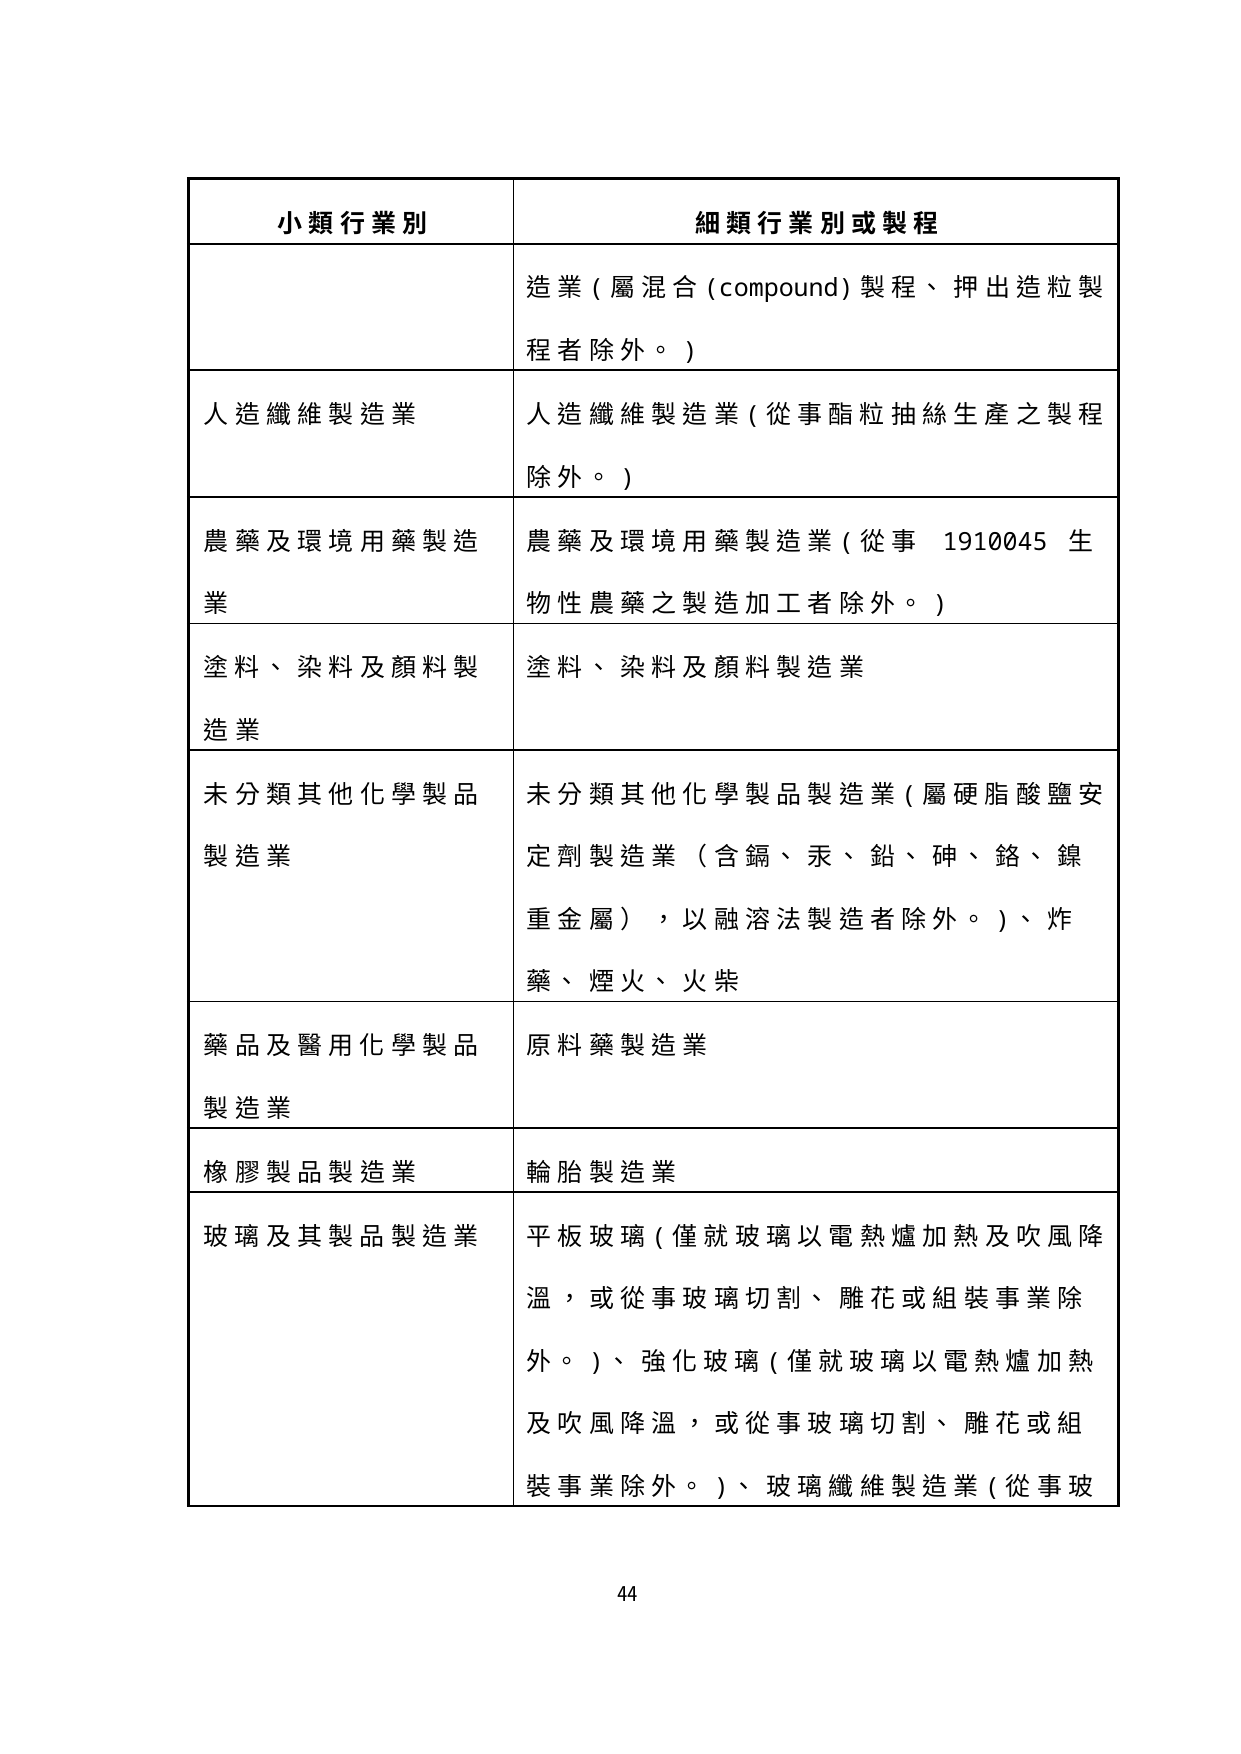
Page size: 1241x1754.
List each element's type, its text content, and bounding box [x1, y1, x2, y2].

table_cell 未分類其他化學製品製造業(屬硬脂酸鹽安定劑製造業（含鎘、汞、鉛、砷、鉻、鎳重金屬），以融溶法製造者除外。)、炸藥、煙火、火柴 [514, 751, 1117, 1001]
table_cell [190, 245, 513, 369]
table_cell 玻璃及其製品製造業 [190, 1193, 513, 1505]
table_cell 造業(屬混合(compound)製程、押出造粒製程者除外。) [514, 245, 1117, 369]
table_header 小類行業別 [190, 180, 513, 243]
table_cell 塗料、染料及顏料製造業 [514, 624, 1117, 749]
table_cell 人造纖維製造業 [190, 371, 513, 496]
table_cell 人造纖維製造業(從事酯粒抽絲生產之製程除外。) [514, 371, 1117, 496]
table_cell 未分類其他化學製品製造業 [190, 751, 513, 1001]
table_cell 農藥及環境用藥製造業 [190, 498, 513, 622]
table_cell 平板玻璃(僅就玻璃以電熱爐加熱及吹風降溫，或從事玻璃切割、雕花或組裝事業除外。)、強化玻璃(僅就玻璃以電熱爐加熱及吹風降溫，或從事玻璃切割、雕花或組裝事業除外。)、玻璃纖維製造業(從事玻 [514, 1193, 1117, 1505]
table_cell 原料藥製造業 [514, 1002, 1117, 1127]
table_header 細類行業別或製程 [514, 180, 1117, 243]
table_cell 輪胎製造業 [514, 1129, 1117, 1191]
table_cell 塗料、染料及顏料製造業 [190, 624, 513, 749]
table_cell 農藥及環境用藥製造業(從事 1910045 生物性農藥之製造加工者除外。) [514, 498, 1117, 622]
table_cell 橡膠製品製造業 [190, 1129, 513, 1191]
table_cell 藥品及醫用化學製品製造業 [190, 1002, 513, 1127]
